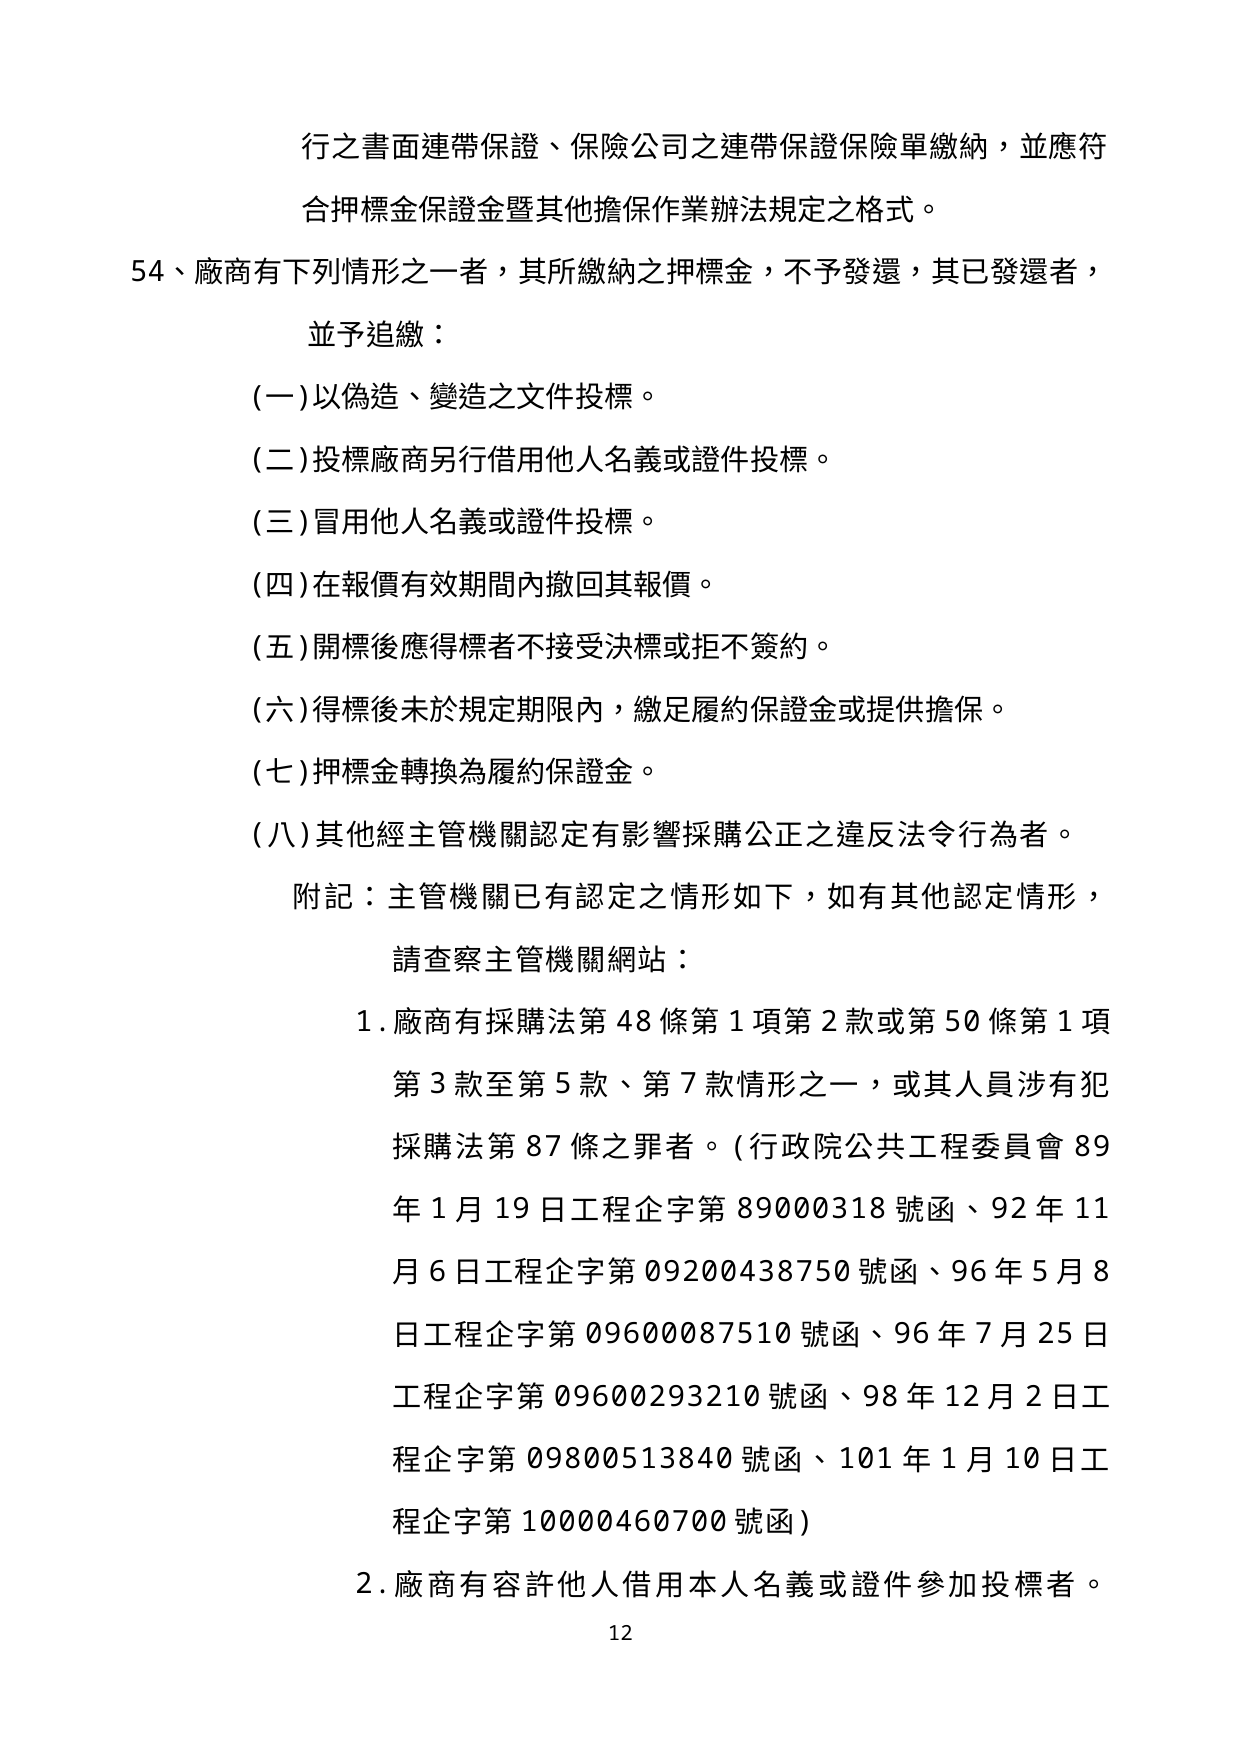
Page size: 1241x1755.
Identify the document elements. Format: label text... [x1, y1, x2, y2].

text (二)投標廠商另行借用他人名義或證件投標。 [248, 416, 1110, 478]
list 行之書面連帶保證、保險公司之連帶保證保險單繳納，並應符合押標金保證金暨其他擔保作業辦法規定之格式。 [130, 103, 1110, 228]
text (五)開標後應得標者不接受決標或拒不簽約。 [248, 603, 1110, 666]
text (七)押標金轉換為履約保證金。 [248, 728, 1110, 791]
text 2.廠商有容許他人借用本人名義或證件參加投標者。 [355, 1541, 1110, 1603]
text (六)得標後未於規定期限內，繳足履約保證金或提供擔保。 [248, 666, 1110, 728]
text (一)以偽造、變造之文件投標。 [248, 353, 1110, 416]
text (三)冒用他人名義或證件投標。 [248, 478, 1110, 541]
text (八)其他經主管機關認定有影響採購公正之違反法令行為者。 [248, 791, 1110, 853]
text 附記：主管機關已有認定之情形如下，如有其他認定情形，請查察主管機關網站： [292, 853, 1110, 978]
list 廠商有下列情形之一者，其所繳納之押標金，不予發還，其已發還者，並予追繳： [130, 228, 1110, 353]
text (四)在報價有效期間內撤回其報價。 [248, 541, 1110, 603]
text 1.廠商有採購法第48條第1項第2款或第50條第1項第3款至第5款、第7款情形之一，或其人員涉有犯採購法第87條之罪者。(行政院公共工程委員會89年1月19日工程企字第89000318號函、92年11月6日工程企字第09200438750號函、96年5月8日工程企字第09600087510號函、96年7月25日工程企字第09600293210號函、98年12月2日工程企字第09800513840號函、101年1月10日工程企字第10000460700號函) [355, 978, 1110, 1541]
